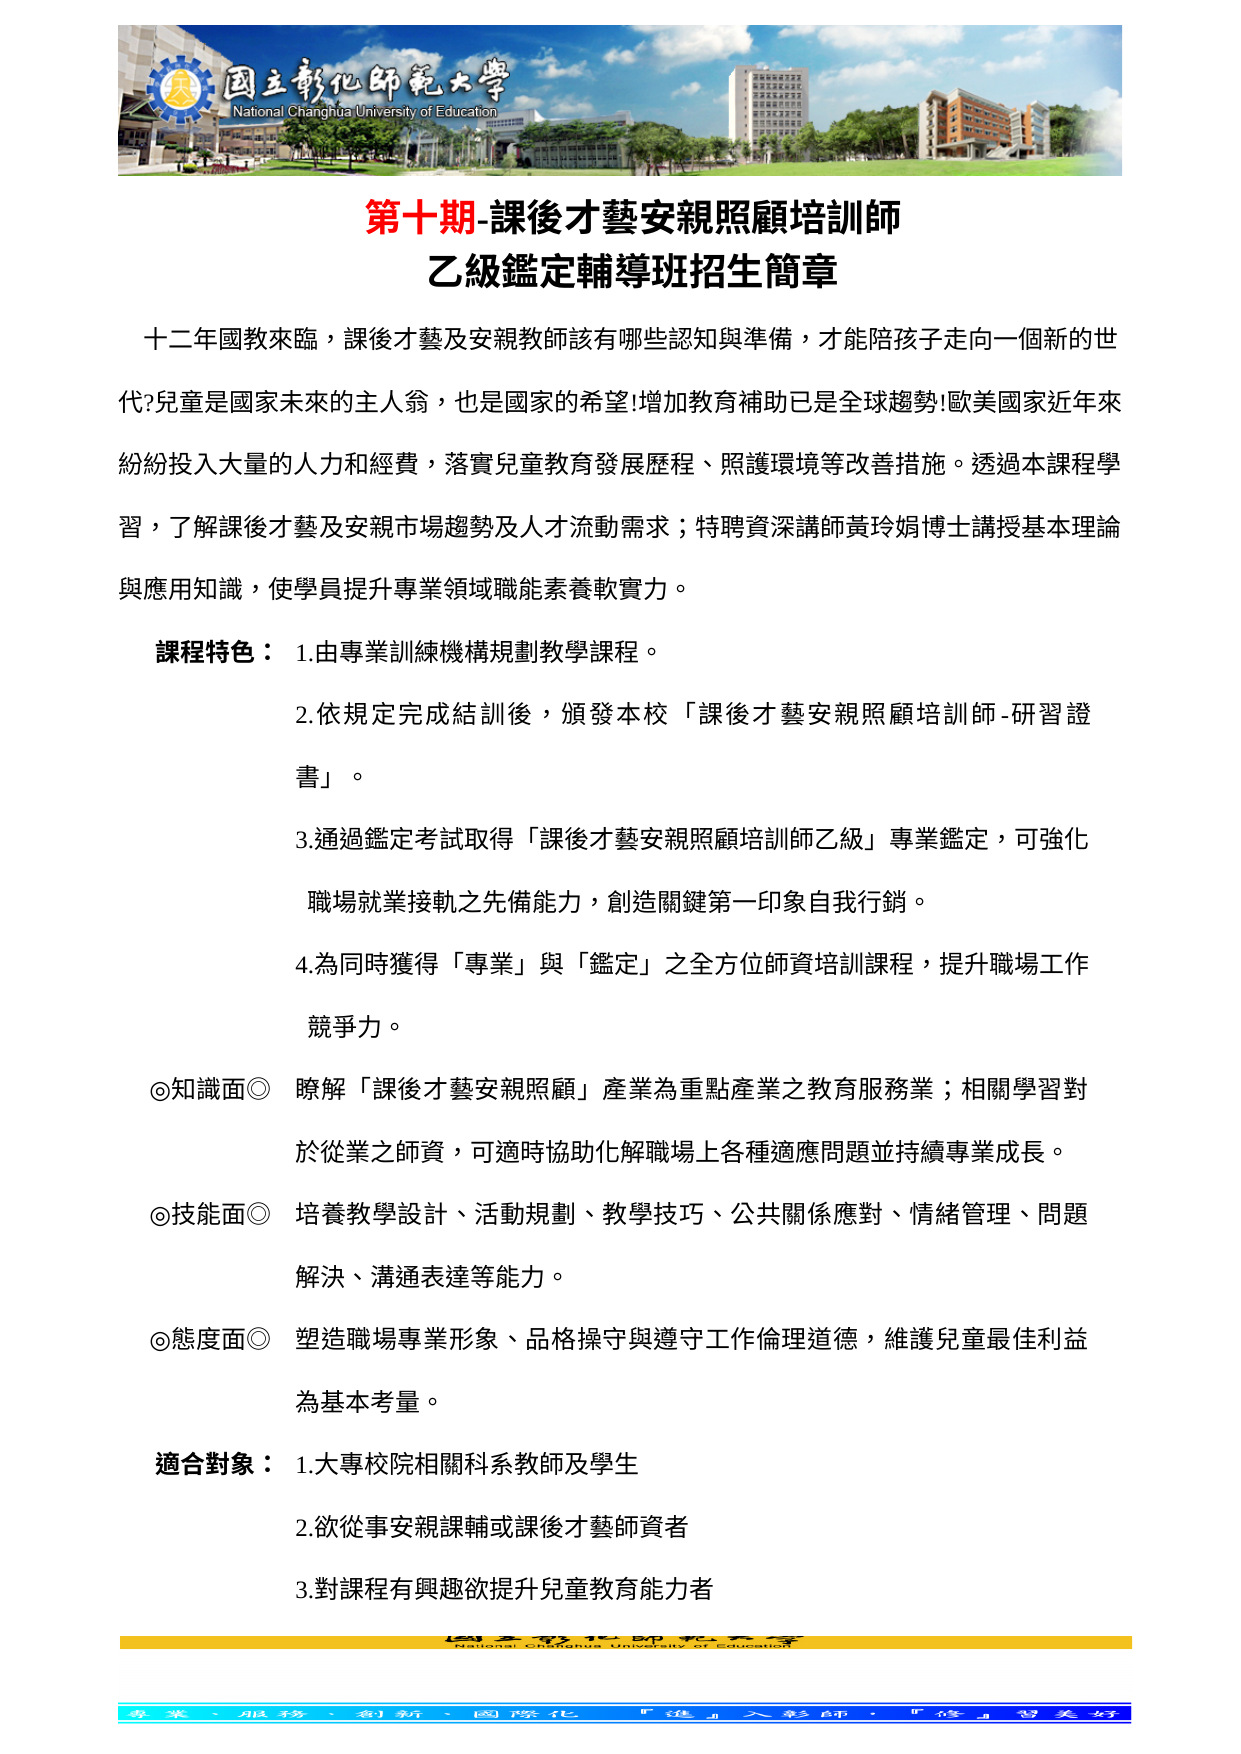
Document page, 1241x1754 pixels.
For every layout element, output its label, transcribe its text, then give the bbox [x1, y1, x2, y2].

text 十二年國教來臨，課後才藝及安親教師該有哪些認知與準備，才能陪孩子走向一個新的世代?兒童是國家未來的主人翁，也是國家的希望!增加教育補助已是全球趨勢!歐美國家近年來紛紛投入大量的人力和經費，落實兒童教育發展歷程、照護環境等改善措施。透過本課程學習，了解課後才藝及安親市場趨勢及人才流動需求；特聘資深講師黃玲娟博士講授基本理論與應用知識，使學員提升專業領域職能素養軟實力。 [118, 296, 1122, 608]
table_header 課程特色： [138, 609, 279, 1046]
table_cell 1.大專校院相關科系教師及學生 2.欲從事安親課輔或課後才藝師資者 3.對課程有興趣欲提升兒童教育能力者 [279, 1421, 1102, 1608]
table_cell ◎知識面◎ [138, 1046, 279, 1171]
table_cell 瞭解「課後才藝安親照顧」產業為重點產業之教育服務業；相關學習對於從業之師資，可適時協助化解職場上各種適應問題並持續專業成長。 [279, 1046, 1102, 1171]
table_cell 培養教學設計、活動規劃、教學技巧、公共關係應對、情緒管理、問題解決、溝通表達等能力。 [279, 1171, 1102, 1296]
text 第十期-課後才藝安親照顧培訓師 [143, 187, 1122, 242]
table_cell 適合對象： [138, 1421, 279, 1608]
text 乙級鑑定輔導班招生簡章 [143, 242, 1122, 296]
table_cell 塑造職場專業形象、品格操守與遵守工作倫理道德，維護兒童最佳利益為基本考量。 [279, 1296, 1102, 1421]
table_cell ◎態度面◎ [138, 1296, 279, 1421]
table_header 1.由專業訓練機構規劃教學課程。 2.依規定完成結訓後，頒發本校「課後才藝安親照顧培訓師-研習證書」。 3.通過鑑定考試取得「課後才藝安親照顧培訓師乙級」專業鑑定，可強化 職場就業接軌之先備能力，創造關鍵第一印象自我行銷。 4.為同時獲得「專業」與「鑑定」之全方位師資培訓課程，提升職場工作 競爭力。 [279, 609, 1102, 1046]
table_cell ◎技能面◎ [138, 1171, 279, 1296]
